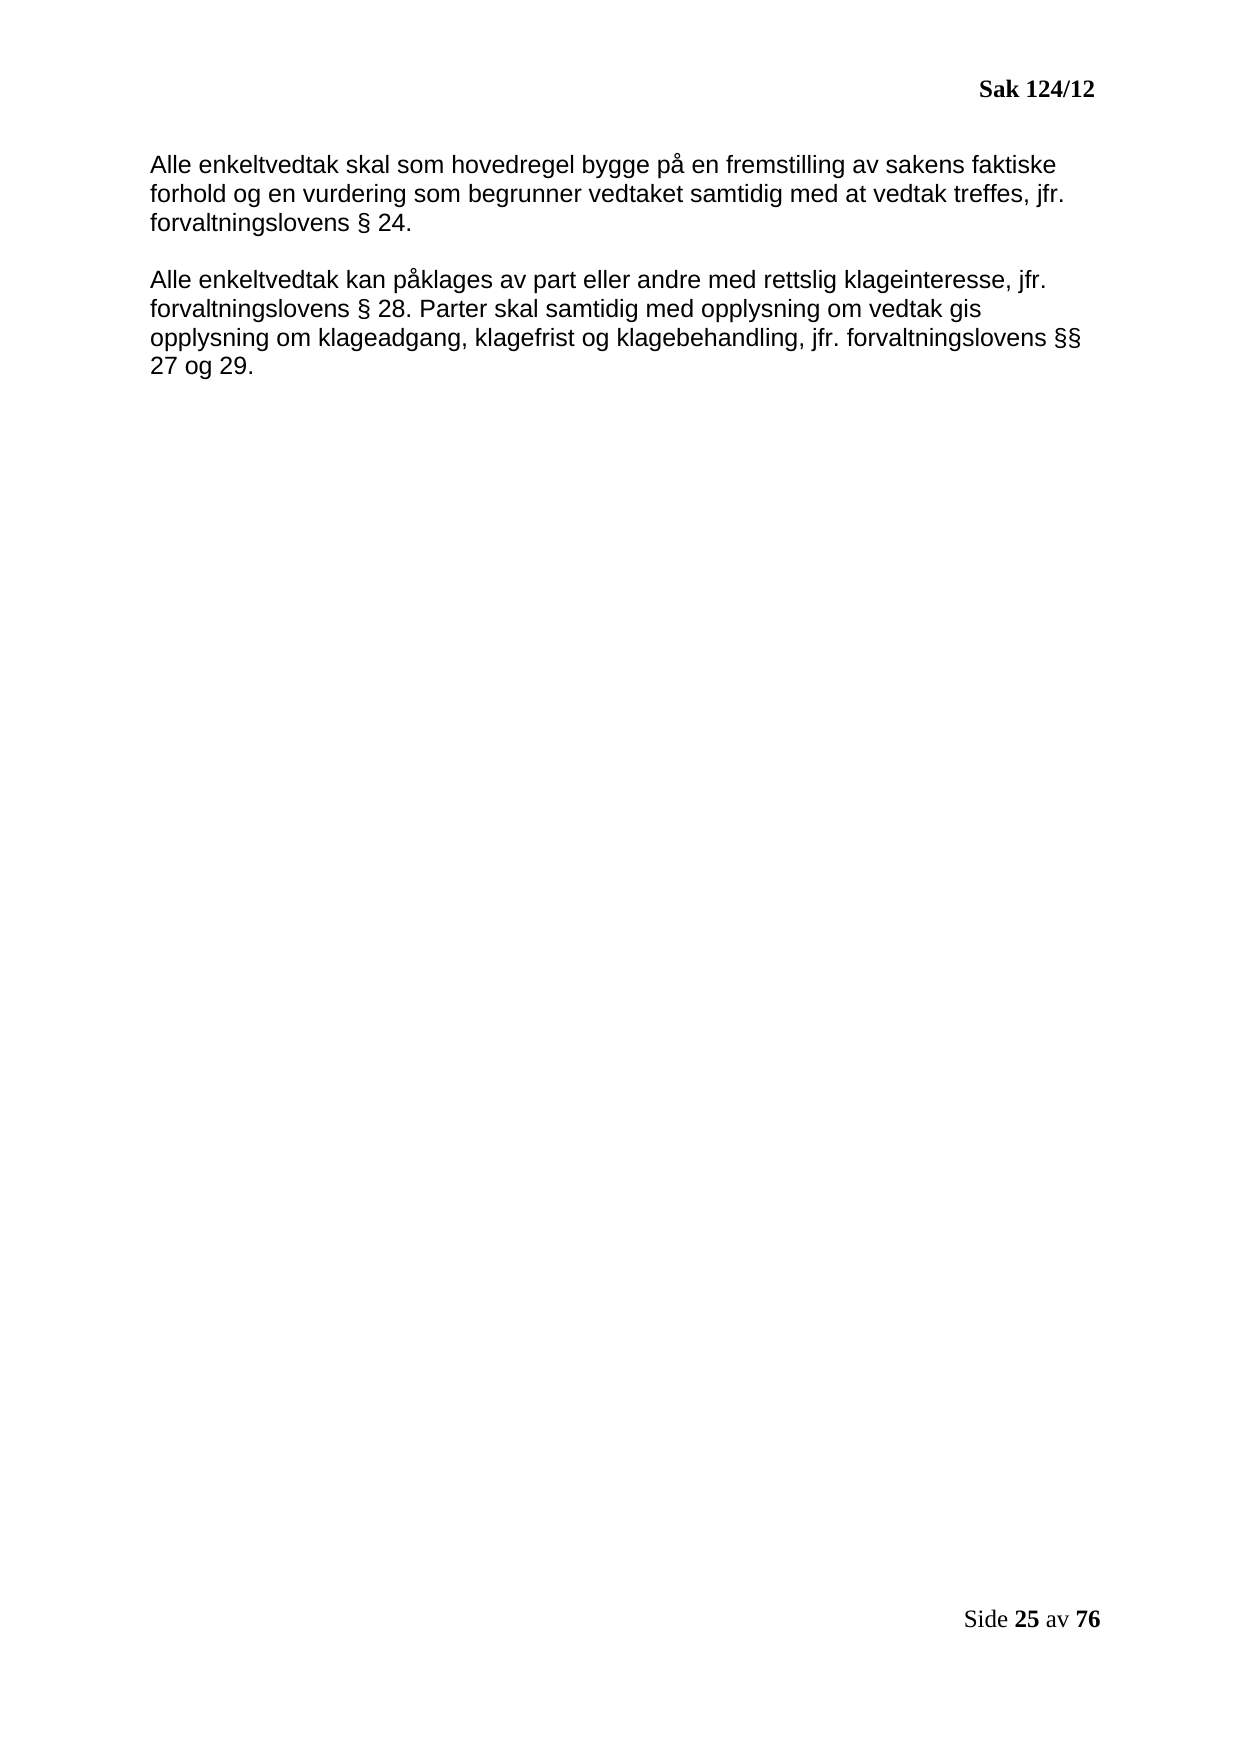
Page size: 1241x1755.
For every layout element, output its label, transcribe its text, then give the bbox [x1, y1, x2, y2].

text Alle enkeltvedtak kan påklages av part eller andre med rettslig klageinteresse, jfr. forvaltningslovens § 28. Parter skal samtidig med opplysning om vedtak gis opplysning om klageadgang, klagefrist og klagebehandling, jfr. forvaltningslovens §§ 27 og 29. [150, 265, 1100, 380]
text Alle enkeltvedtak skal som hovedregel bygge på en fremstilling av sakens faktiske forhold og en vurdering som begrunner vedtaket samtidig med at vedtak treffes, jfr. forvaltningslovens § 24. [150, 150, 1100, 236]
